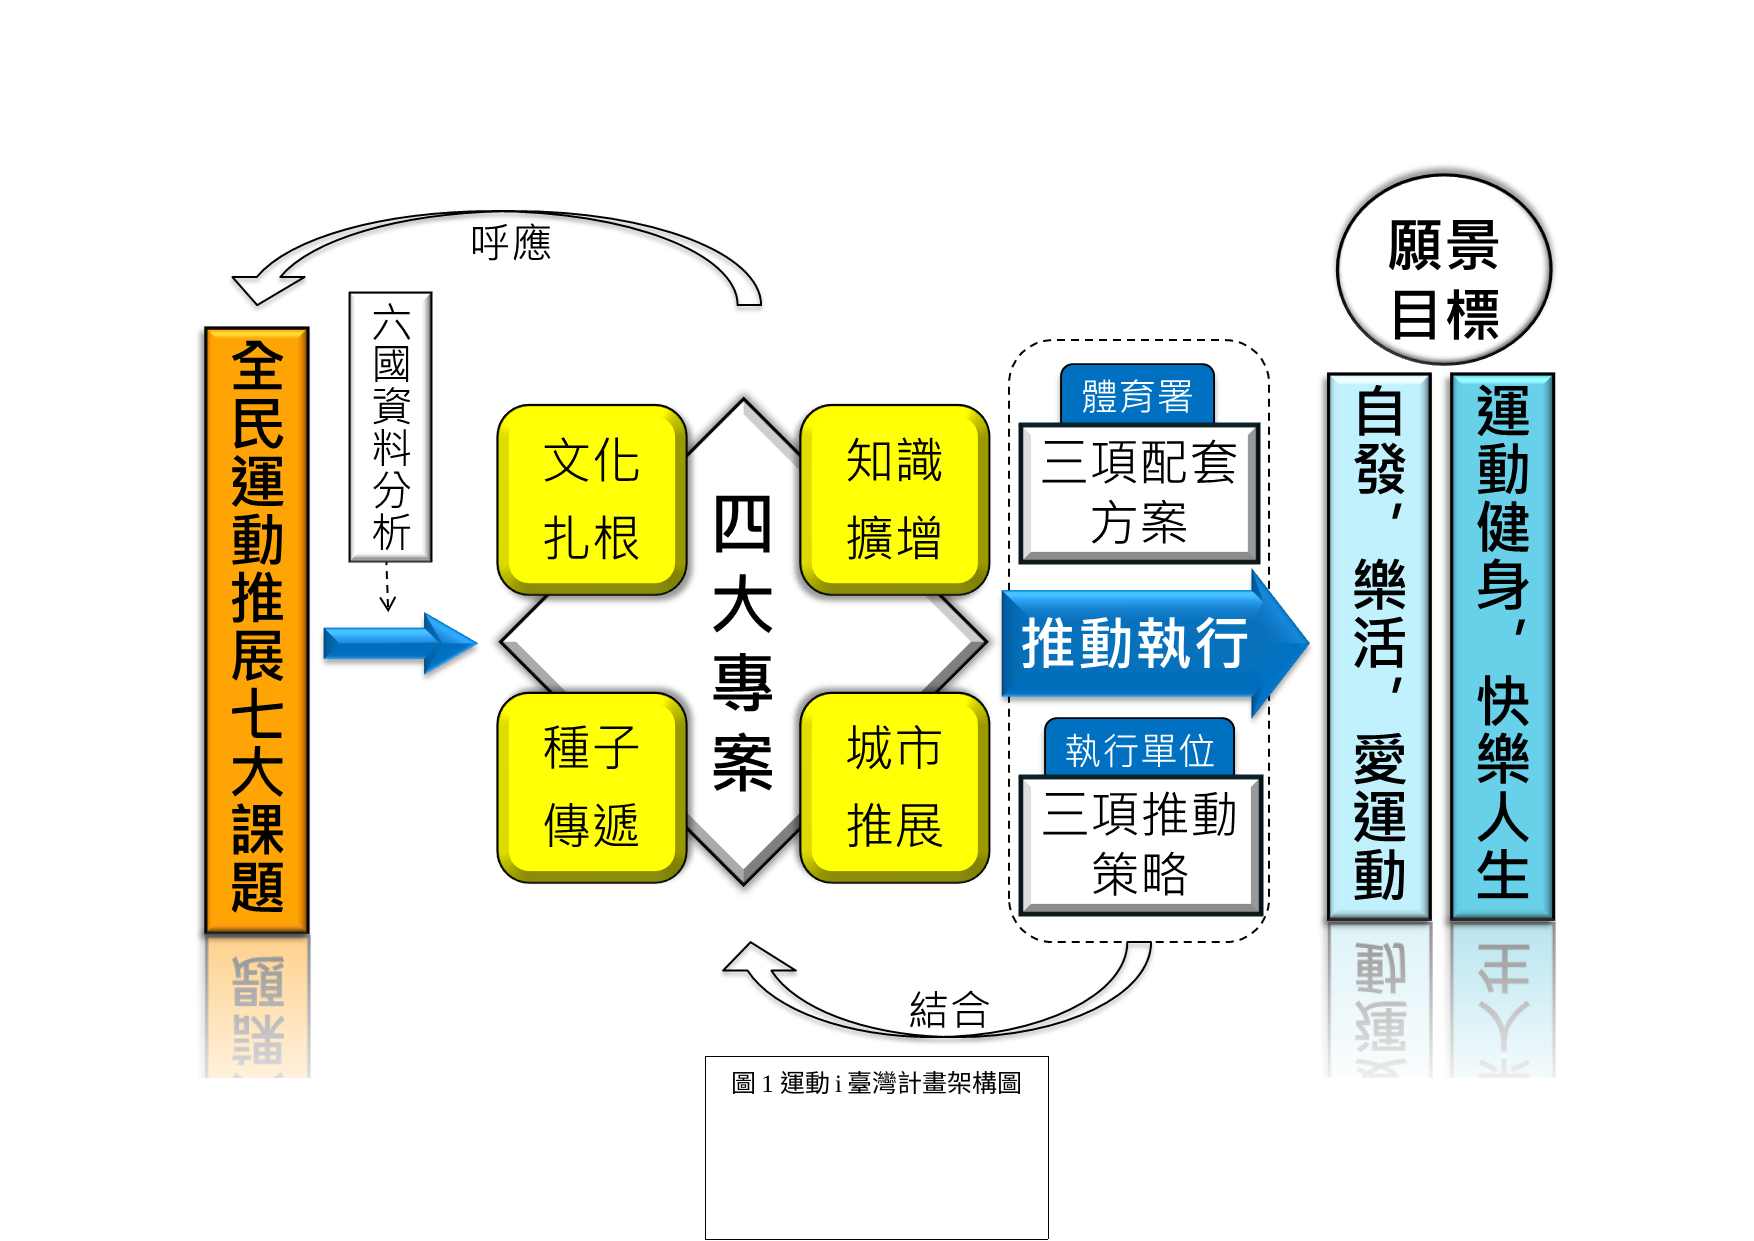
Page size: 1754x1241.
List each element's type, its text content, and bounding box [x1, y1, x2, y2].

text 圖1 運動i臺灣計畫架構圖 [720, 1063, 1033, 1099]
picture [191, 162, 1563, 1078]
